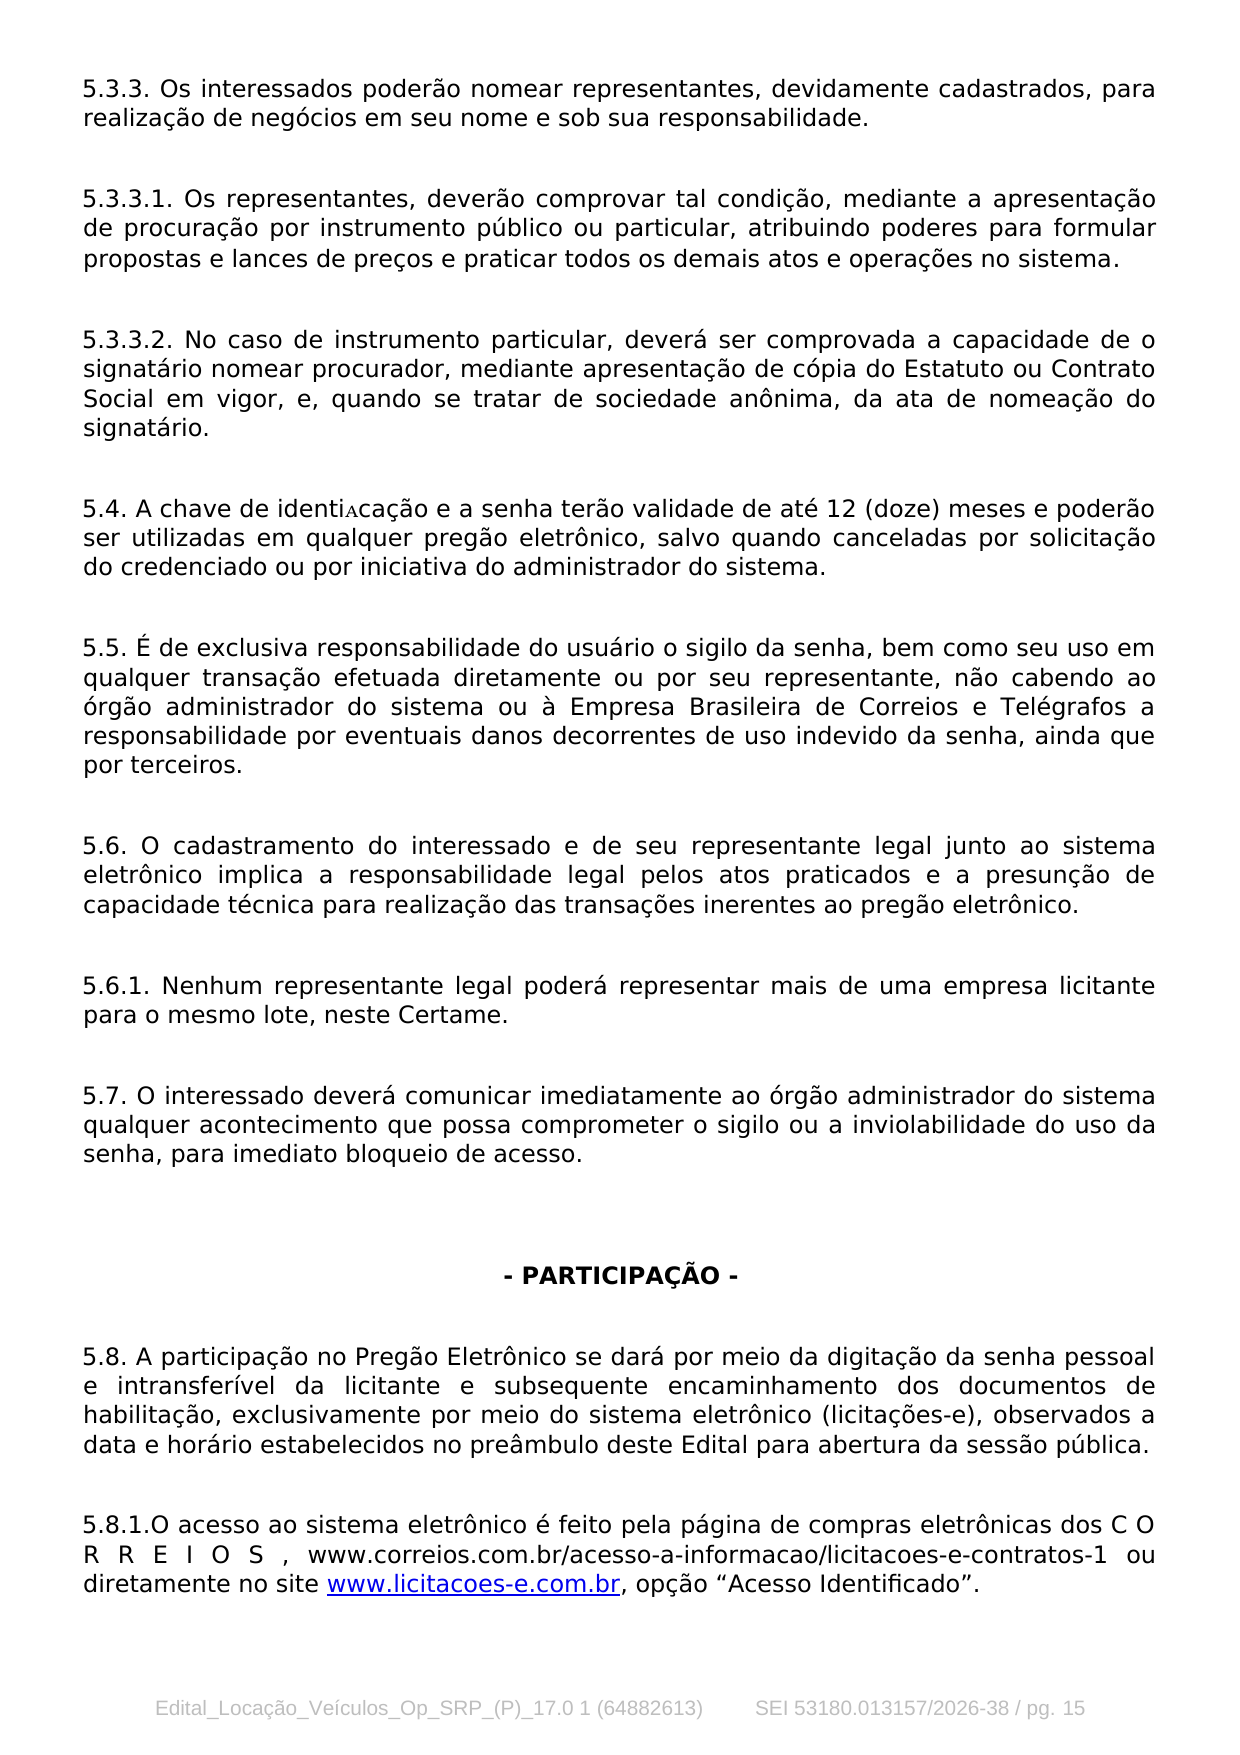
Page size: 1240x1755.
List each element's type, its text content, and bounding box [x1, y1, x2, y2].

text 5.5. É de exclusiva responsabilidade do usuário o sigilo da senha, bem como seu uso em qualquer transação efetuada diretamente ou por seu representante, não cabendo ao órgão administrador do sistema ou à Empresa Brasileira de Correios e Telégrafos a responsabilidade por eventuais danos decorrentes de uso indevido da senha, ainda que por terceiros. [82, 634, 1157, 779]
subtitle - PARTICIPAÇÃO - [84, 1262, 1157, 1290]
text 5.3.3.1. Os representantes, deverão comprovar tal condição, mediante a apresentação de procuração por instrumento público ou particular, atribuindo poderes para formular propostas e lances de preços e praticar todos os demais atos e operações no sistema. [82, 185, 1157, 273]
text 5.6. O cadastramento do interessado e de seu representante legal junto ao sistema eletrônico implica a responsabilidade legal pelos atos praticados e a presunção de capacidade técnica para realização das transações inerentes ao pregão eletrônico. [82, 832, 1157, 919]
text 5.8.1.O acesso ao sistema eletrônico é feito pela página de compras eletrônicas dos C O R R E I O S , www.correios.com.br/acesso-a-informacao/licitacoes-e-contratos-1 ou diretamente no site www.licitacoes-e.com.br, opção “Acesso Identificado”. [82, 1512, 1157, 1598]
text 5.6.1. Nenhum representante legal poderá representar mais de uma empresa licitante para o mesmo lote, neste Certame. [82, 972, 1157, 1029]
text 5.7. O interessado deverá comunicar imediatamente ao órgão administrador do sistema qualquer acontecimento que possa comprometer o sigilo ou a inviolabilidade do uso da senha, para imediato bloqueio de acesso. [82, 1082, 1157, 1168]
text 5.3.3.2. No caso de instrumento particular, deverá ser comprovada a capacidade de o signatário nomear procurador, mediante apresentação de cópia do Estatuto ou Contrato Social em vigor, e, quando se tratar de sociedade anônima, da ata de nomeação do signatário. [82, 326, 1157, 442]
text 5.3.3. Os interessados poderão nomear representantes, devidamente cadastrados, para realização de negócios em seu nome e sob sua responsabilidade. [82, 75, 1157, 132]
text 5.4. A chave de identicação e a senha terão validade de até 12 (doze) meses e poderão ser utilizadas em qualquer pregão eletrônico, salvo quando canceladas por solicitação do credenciado ou por iniciativa do administrador do sistema. [82, 495, 1157, 581]
text 5.8. A participação no Pregão Eletrônico se dará por meio da digitação da senha pessoal e intransferível da licitante e subsequente encaminhamento dos documentos de habilitação, exclusivamente por meio do sistema eletrônico (licitações-e), observados a data e horário estabelecidos no preâmbulo deste Edital para abertura da sessão pública. [82, 1343, 1157, 1459]
